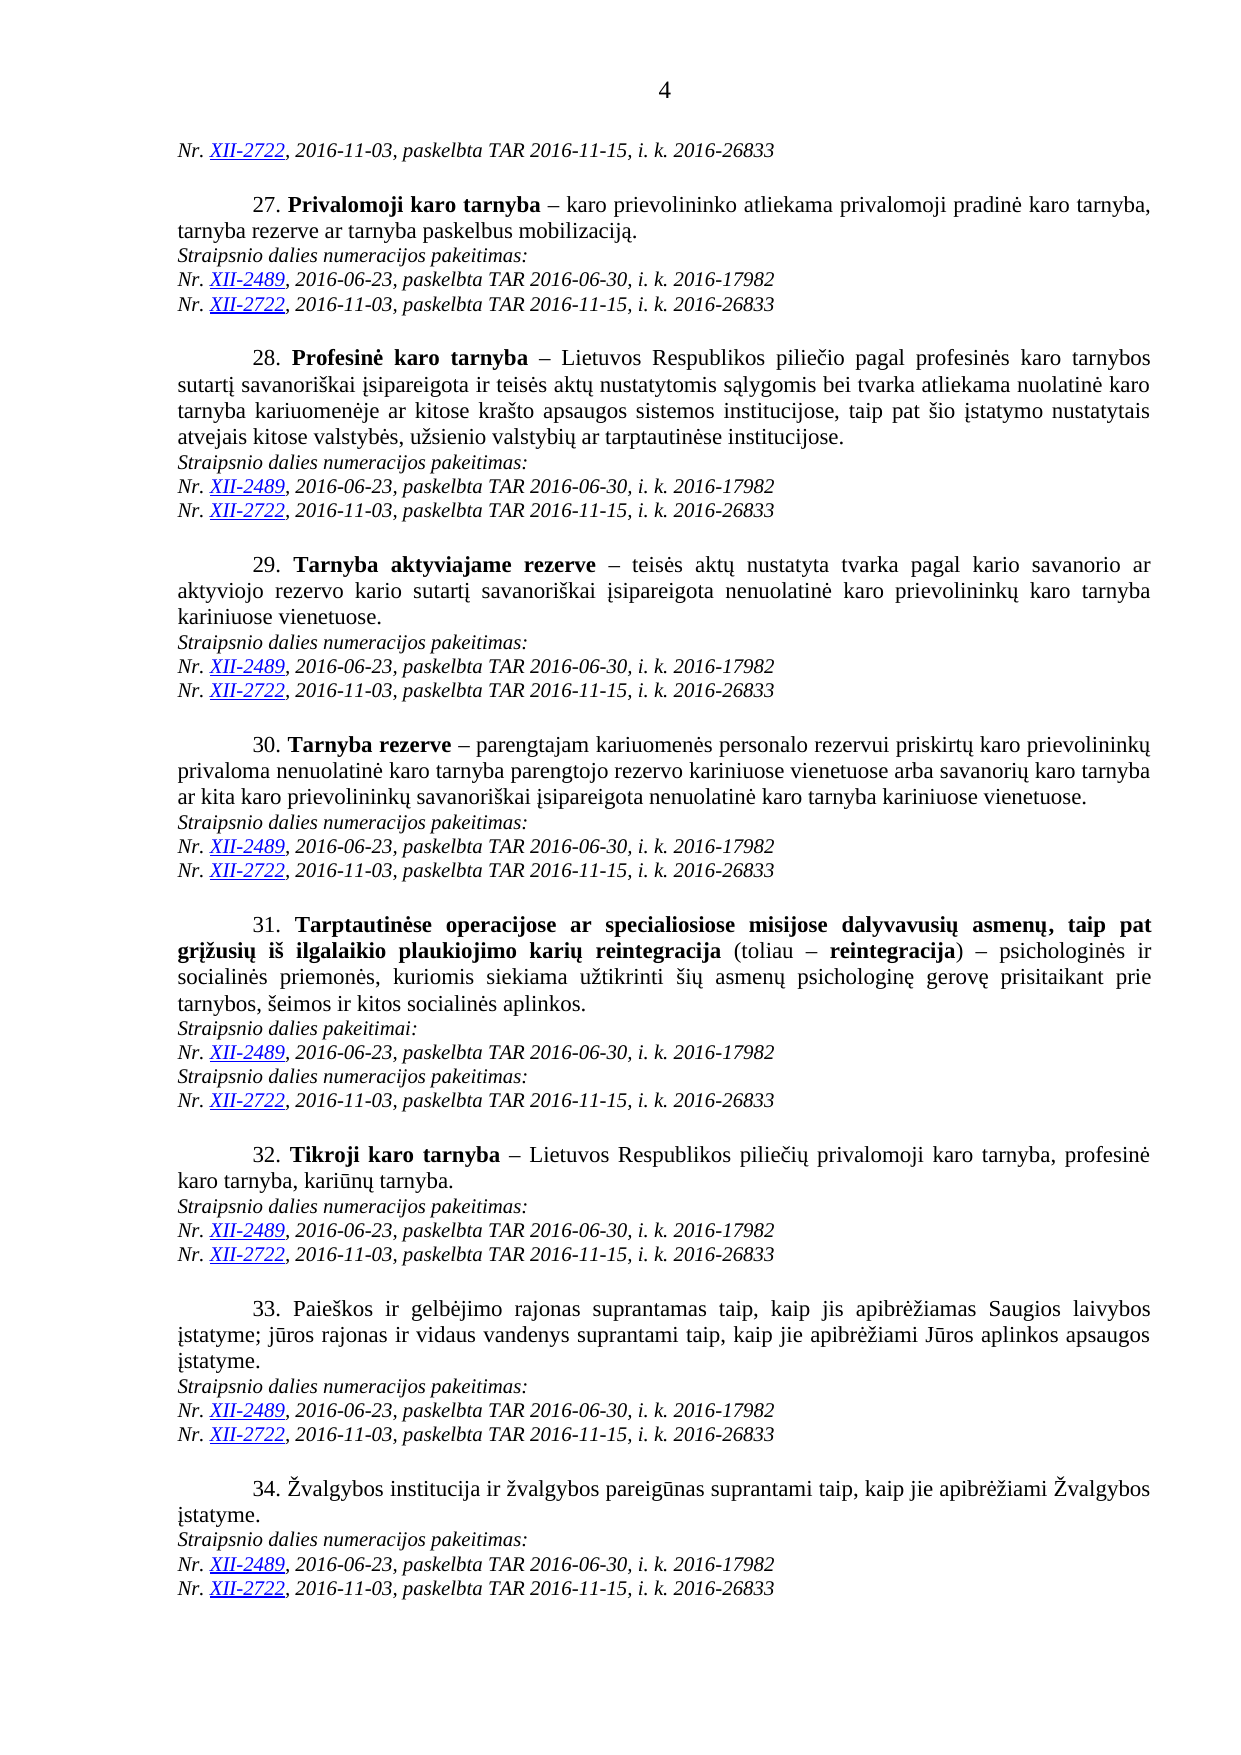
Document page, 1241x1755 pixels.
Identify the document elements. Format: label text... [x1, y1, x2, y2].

text Nr. XII-2489, 2016-06-23, paskelbta TAR 2016-06-30, i. k. 2016-17982 [177, 1218, 1152, 1242]
text Nr. XII-2489, 2016-06-23, paskelbta TAR 2016-06-30, i. k. 2016-17982 [177, 1040, 1152, 1064]
text Straipsnio dalies numeracijos pakeitimas: [177, 243, 1152, 267]
text Straipsnio dalies numeracijos pakeitimas: [177, 1194, 1152, 1218]
text Straipsnio dalies pakeitimai: [177, 1016, 1152, 1040]
text Nr. XII-2489, 2016-06-23, paskelbta TAR 2016-06-30, i. k. 2016-17982 [177, 1398, 1152, 1422]
text Straipsnio dalies numeracijos pakeitimas: [177, 450, 1152, 474]
text 32. Tikroji karo tarnyba – Lietuvos Respublikos piliečių privalomoji karo tarnyba, profesinė karo tarnyba, kariūnų tarnyba. [177, 1141, 1152, 1194]
text Nr. XII-2489, 2016-06-23, paskelbta TAR 2016-06-30, i. k. 2016-17982 [177, 474, 1152, 498]
text Straipsnio dalies numeracijos pakeitimas: [177, 1374, 1152, 1398]
text Nr. XII-2489, 2016-06-23, paskelbta TAR 2016-06-30, i. k. 2016-17982 [177, 267, 1152, 291]
text Nr. XII-2722, 2016-11-03, paskelbta TAR 2016-11-15, i. k. 2016-26833 [177, 1576, 1152, 1599]
text Straipsnio dalies numeracijos pakeitimas: [177, 810, 1152, 834]
text Nr. XII-2722, 2016-11-03, paskelbta TAR 2016-11-15, i. k. 2016-26833 [177, 291, 1152, 316]
text Straipsnio dalies numeracijos pakeitimas: [177, 630, 1152, 654]
text Straipsnio dalies numeracijos pakeitimas: [177, 1527, 1152, 1551]
text Nr. XII-2722, 2016-11-03, paskelbta TAR 2016-11-15, i. k. 2016-26833 [177, 858, 1152, 882]
text 33. Paieškos ir gelbėjimo rajonas suprantamas taip, kaip jis apibrėžiamas Saugios laivybos įstatyme; jūros rajonas ir vidaus vandenys suprantami taip, kaip jie apibrėžiami Jūros aplinkos apsaugos įstatyme. [177, 1295, 1152, 1374]
text Nr. XII-2489, 2016-06-23, paskelbta TAR 2016-06-30, i. k. 2016-17982 [177, 834, 1152, 858]
text Straipsnio dalies numeracijos pakeitimas: [177, 1064, 1152, 1088]
text 28. Profesinė karo tarnyba – Lietuvos Respublikos piliečio pagal profesinės karo tarnybos sutartį savanoriškai įsipareigota ir teisės aktų nustatytomis sąlygomis bei tvarka atliekama nuolatinė karo tarnyba kariuomenėje ar kitose krašto apsaugos sistemos institucijose, taip pat šio įstatymo nustatytais atvejais kitose valstybės, užsienio valstybių ar tarptautinėse institucijose. [177, 344, 1152, 450]
text 34. Žvalgybos institucija ir žvalgybos pareigūnas suprantami taip, kaip jie apibrėžiami Žvalgybos įstatyme. [177, 1475, 1152, 1527]
text 29. Tarnyba aktyviajame rezerve – teisės aktų nustatyta tvarka pagal kario savanorio ar aktyviojo rezervo kario sutartį savanoriškai įsipareigota nenuolatinė karo prievolininkų karo tarnyba kariniuose vienetuose. [177, 551, 1152, 630]
text Nr. XII-2722, 2016-11-03, paskelbta TAR 2016-11-15, i. k. 2016-26833 [177, 678, 1152, 702]
text Nr. XII-2722, 2016-11-03, paskelbta TAR 2016-11-15, i. k. 2016-26833 [177, 1088, 1152, 1112]
text Nr. XII-2489, 2016-06-23, paskelbta TAR 2016-06-30, i. k. 2016-17982 [177, 1551, 1152, 1576]
text Nr. XII-2722, 2016-11-03, paskelbta TAR 2016-11-15, i. k. 2016-26833 [177, 1242, 1152, 1266]
text Nr. XII-2489, 2016-06-23, paskelbta TAR 2016-06-30, i. k. 2016-17982 [177, 654, 1152, 678]
text 30. Tarnyba rezerve – parengtajam kariuomenės personalo rezervui priskirtų karo prievolininkų privaloma nenuolatinė karo tarnyba parengtojo rezervo kariniuose vienetuose arba savanorių karo tarnyba ar kita karo prievolininkų savanoriškai įsipareigota nenuolatinė karo tarnyba kariniuose vienetuose. [177, 731, 1152, 810]
text Nr. XII-2722, 2016-11-03, paskelbta TAR 2016-11-15, i. k. 2016-26833 [177, 1422, 1152, 1446]
text 31. Tarptautinėse operacijose ar specialiosiose misijose dalyvavusių asmenų, taip pat grįžusių iš ilgalaikio plaukiojimo karių reintegracija (toliau – reintegracija) – psichologinės ir socialinės priemonės, kuriomis siekiama užtikrinti šių asmenų psichologinę gerovę prisitaikant prie tarnybos, šeimos ir kitos socialinės aplinkos. [177, 911, 1152, 1016]
text Nr. XII-2722, 2016-11-03, paskelbta TAR 2016-11-15, i. k. 2016-26833 [177, 498, 1152, 522]
text 27. Privalomoji karo tarnyba – karo prievolininko atliekama privalomoji pradinė karo tarnyba, tarnyba rezerve ar tarnyba paskelbus mobilizaciją. [177, 191, 1152, 243]
text Nr. XII-2722, 2016-11-03, paskelbta TAR 2016-11-15, i. k. 2016-26833 [177, 138, 1152, 162]
